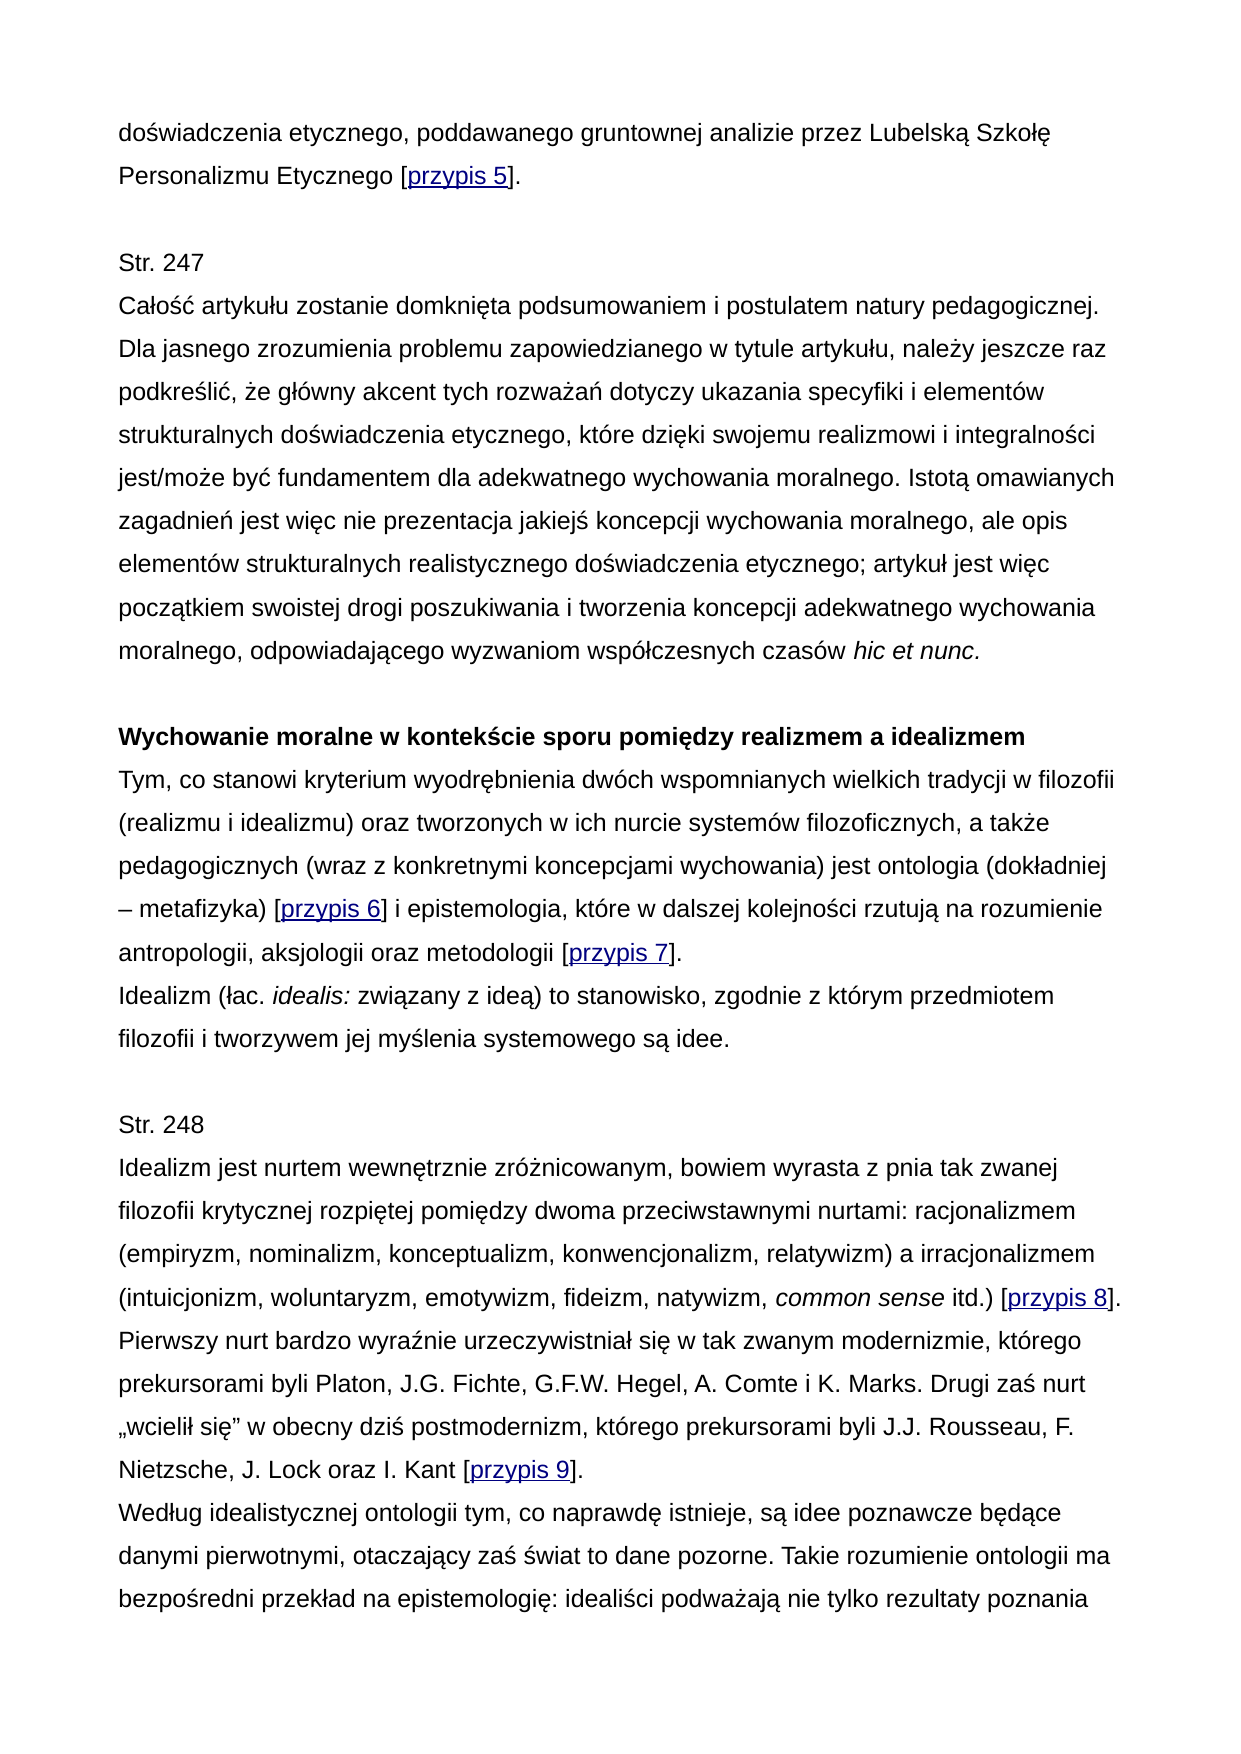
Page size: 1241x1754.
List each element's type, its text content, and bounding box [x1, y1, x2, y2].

text Str. 248 [118, 1110, 1122, 1139]
text Dla jasnego zrozumienia problemu zapowiedzianego w tytule artykułu, należy jeszcze raz podkreślić, że główny akcent tych rozważań dotyczy ukazania specyfiki i elementów strukturalnych doświadczenia etycznego, które dzięki swojemu realizmowi i integralności jest/może być fundamentem dla adekwatnego wychowania moralnego. Istotą omawianych zagadnień jest więc nie prezentacja jakiejś koncepcji wychowania moralnego, ale opis elementów strukturalnych realistycznego doświadczenia etycznego; artykuł jest więc początkiem swoistej drogi poszukiwania i tworzenia koncepcji adekwatnego wychowania moralnego, odpowiadającego wyzwaniom współczesnych czasów hic et nunc. [118, 334, 1122, 664]
text Idealizm jest nurtem wewnętrznie zróżnicowanym, bowiem wyrasta z pnia tak zwanej filozofii krytycznej rozpiętej pomiędzy dwoma przeciwstawnymi nurtami: racjonalizmem (empiryzm, nominalizm, konceptualizm, konwencjonalizm, relatywizm) a irracjonalizmem (intuicjonizm, woluntaryzm, emotywizm, fideizm, natywizm, common sense itd.) [przypis 8]. Pierwszy nurt bardzo wyraźnie urzeczywistniał się w tak zwanym modernizmie, którego prekursorami byli Platon, J.G. Fichte, G.F.W. Hegel, A. Comte i K. Marks. Drugi zaś nurt „wcielił się” w obecny dziś postmodernizm, którego prekursorami byli J.J. Rousseau, F. Nietzsche, J. Lock oraz I. Kant [przypis 9]. [118, 1153, 1122, 1484]
text Tym, co stanowi kryterium wyodrębnienia dwóch wspomnianych wielkich tradycji w filozofii (realizmu i idealizmu) oraz tworzonych w ich nurcie systemów filozoficznych, a także pedagogicznych (wraz z konkretnymi koncepcjami wychowania) jest ontologia (dokładniej – metafizyka) [przypis 6] i epistemologia, które w dalszej kolejności rzutują na rozumienie antropologii, aksjologii oraz metodologii [przypis 7]. [118, 765, 1122, 966]
text Idealizm (łac. idealis: związany z ideą) to stanowisko, zgodnie z którym przedmiotem filozofii i tworzywem jej myślenia systemowego są idee. [118, 981, 1122, 1052]
text Według idealistycznej ontologii tym, co naprawdę istnieje, są idee poznawcze będące danymi pierwotnymi, otaczający zaś świat to dane pozorne. Takie rozumienie ontologii ma bezpośredni przekład na epistemologię: idealiści podważają nie tylko rezultaty poznania [118, 1498, 1122, 1613]
text doświadczenia etycznego, poddawanego gruntownej analizie przez Lubelską Szkołę Personalizmu Etycznego [przypis 5]. [118, 118, 1122, 190]
text Str. 247 [118, 247, 1122, 276]
text Całość artykułu zostanie domknięta podsumowaniem i postulatem natury pedagogicznej. [118, 291, 1122, 319]
subtitle Wychowanie moralne w kontekście sporu pomiędzy realizmem a idealizmem [118, 722, 1122, 751]
